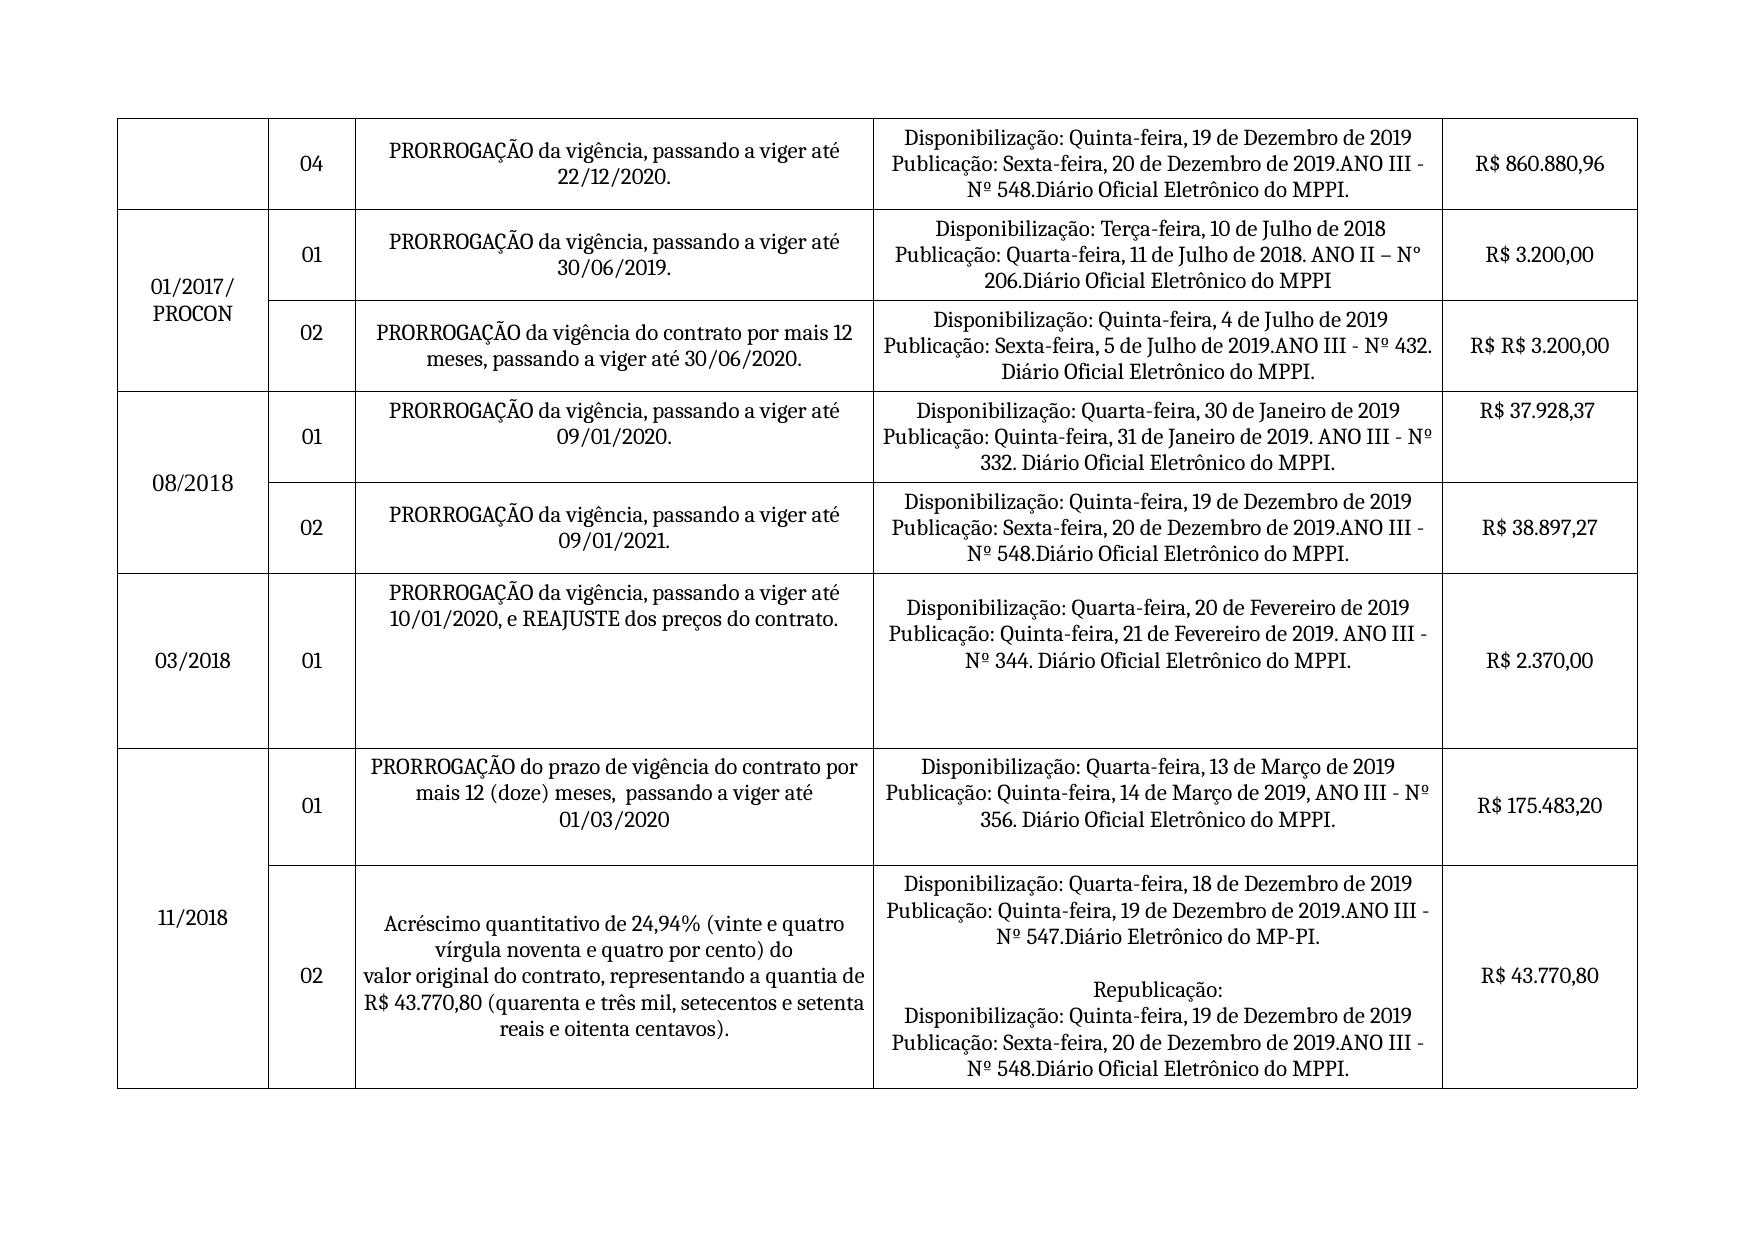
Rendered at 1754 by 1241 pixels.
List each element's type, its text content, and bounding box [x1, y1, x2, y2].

table_cell PRORROGAÇÃO da vigência, passando a viger até 22/12/2020. [356, 119, 873, 209]
table_cell 01 [269, 749, 355, 865]
table_cell Disponibilização: Quarta-feira, 18 de Dezembro de 2019 Publicação: Quinta-feira, 19 de Dezembro de 2019.ANO III - Nº 547.Diário Eletrônico do MP-PI. Republicação: Disponibilização: Quinta-feira, 19 de Dezembro de 2019 Publicação: Sexta-feira, 20 de Dezembro de 2019.ANO III - Nº 548.Diário Oficial Eletrônico do MPPI. [874, 866, 1442, 1088]
table_cell 02 [269, 301, 355, 391]
table_cell R$ 2.370,00 [1443, 574, 1637, 747]
table_cell R$ 43.770,80 [1443, 866, 1637, 1088]
table_cell PRORROGAÇÃO da vigência do contrato por mais 12 meses, passando a viger até 30/06/2020. [356, 301, 873, 391]
table_cell R$ 37.928,37 [1443, 392, 1637, 482]
table_cell Disponibilização: Terça-feira, 10 de Julho de 2018 Publicação: Quarta-feira, 11 de Julho de 2018. ANO II – N° 206.Diário Oficial Eletrônico do MPPI [874, 210, 1442, 300]
table_cell 01 [269, 574, 355, 747]
table_cell Disponibilização: Quarta-feira, 30 de Janeiro de 2019 Publicação: Quinta-feira, 31 de Janeiro de 2019. ANO III - Nº 332. Diário Oficial Eletrônico do MPPI. [874, 392, 1442, 482]
table_cell Disponibilização: Quinta-feira, 19 de Dezembro de 2019 Publicação: Sexta-feira, 20 de Dezembro de 2019.ANO III - Nº 548.Diário Oficial Eletrônico do MPPI. [874, 119, 1442, 209]
table_cell 01 [269, 210, 355, 300]
table_cell R$ 860.880,96 [1443, 119, 1637, 209]
table_cell 03/2018 [118, 574, 268, 747]
table_cell PRORROGAÇÃO da vigência, passando a viger até 09/01/2021. [356, 483, 873, 573]
table_cell R$ 38.897,27 [1443, 483, 1637, 573]
table_cell 01/2017/ PROCON [118, 210, 268, 391]
table_cell R$ R$ 3.200,00 [1443, 301, 1637, 391]
table_cell PRORROGAÇÃO do prazo de vigência do contrato por mais 12 (doze) meses, passando a viger até 01/03/2020 [356, 749, 873, 865]
table_cell 02 [269, 483, 355, 573]
table_cell R$ 175.483,20 [1443, 749, 1637, 865]
table_cell 01 [269, 392, 355, 482]
table_cell R$ 3.200,00 [1443, 210, 1637, 300]
table_cell 04 [269, 119, 355, 209]
table_cell 08/2018 [118, 392, 268, 573]
table_cell Disponibilização: Quinta-feira, 4 de Julho de 2019 Publicação: Sexta-feira, 5 de Julho de 2019.ANO III - Nº 432. Diário Oficial Eletrônico do MPPI. [874, 301, 1442, 391]
table_cell Disponibilização: Quinta-feira, 19 de Dezembro de 2019 Publicação: Sexta-feira, 20 de Dezembro de 2019.ANO III - Nº 548.Diário Oficial Eletrônico do MPPI. [874, 483, 1442, 573]
table_cell Disponibilização: Quarta-feira, 13 de Março de 2019 Publicação: Quinta-feira, 14 de Março de 2019, ANO III - Nº 356. Diário Oficial Eletrônico do MPPI. [874, 749, 1442, 865]
table_cell PRORROGAÇÃO da vigência, passando a viger até 30/06/2019. [356, 210, 873, 300]
table_cell 02 [269, 866, 355, 1088]
table_cell 11/2018 [118, 749, 268, 1088]
table_cell [118, 119, 268, 209]
table_cell Disponibilização: Quarta-feira, 20 de Fevereiro de 2019 Publicação: Quinta-feira, 21 de Fevereiro de 2019. ANO III - Nº 344. Diário Oficial Eletrônico do MPPI. [874, 574, 1442, 747]
table_cell PRORROGAÇÃO da vigência, passando a viger até 09/01/2020. [356, 392, 873, 482]
table_cell PRORROGAÇÃO da vigência, passando a viger até 10/01/2020, e REAJUSTE dos preços do contrato. [356, 574, 873, 747]
table_cell Acréscimo quantitativo de 24,94% (vinte e quatro vírgula noventa e quatro por cento) do valor original do contrato, representando a quantia de R$ 43.770,80 (quarenta e três mil, setecentos e setenta reais e oitenta centavos). [356, 866, 873, 1088]
